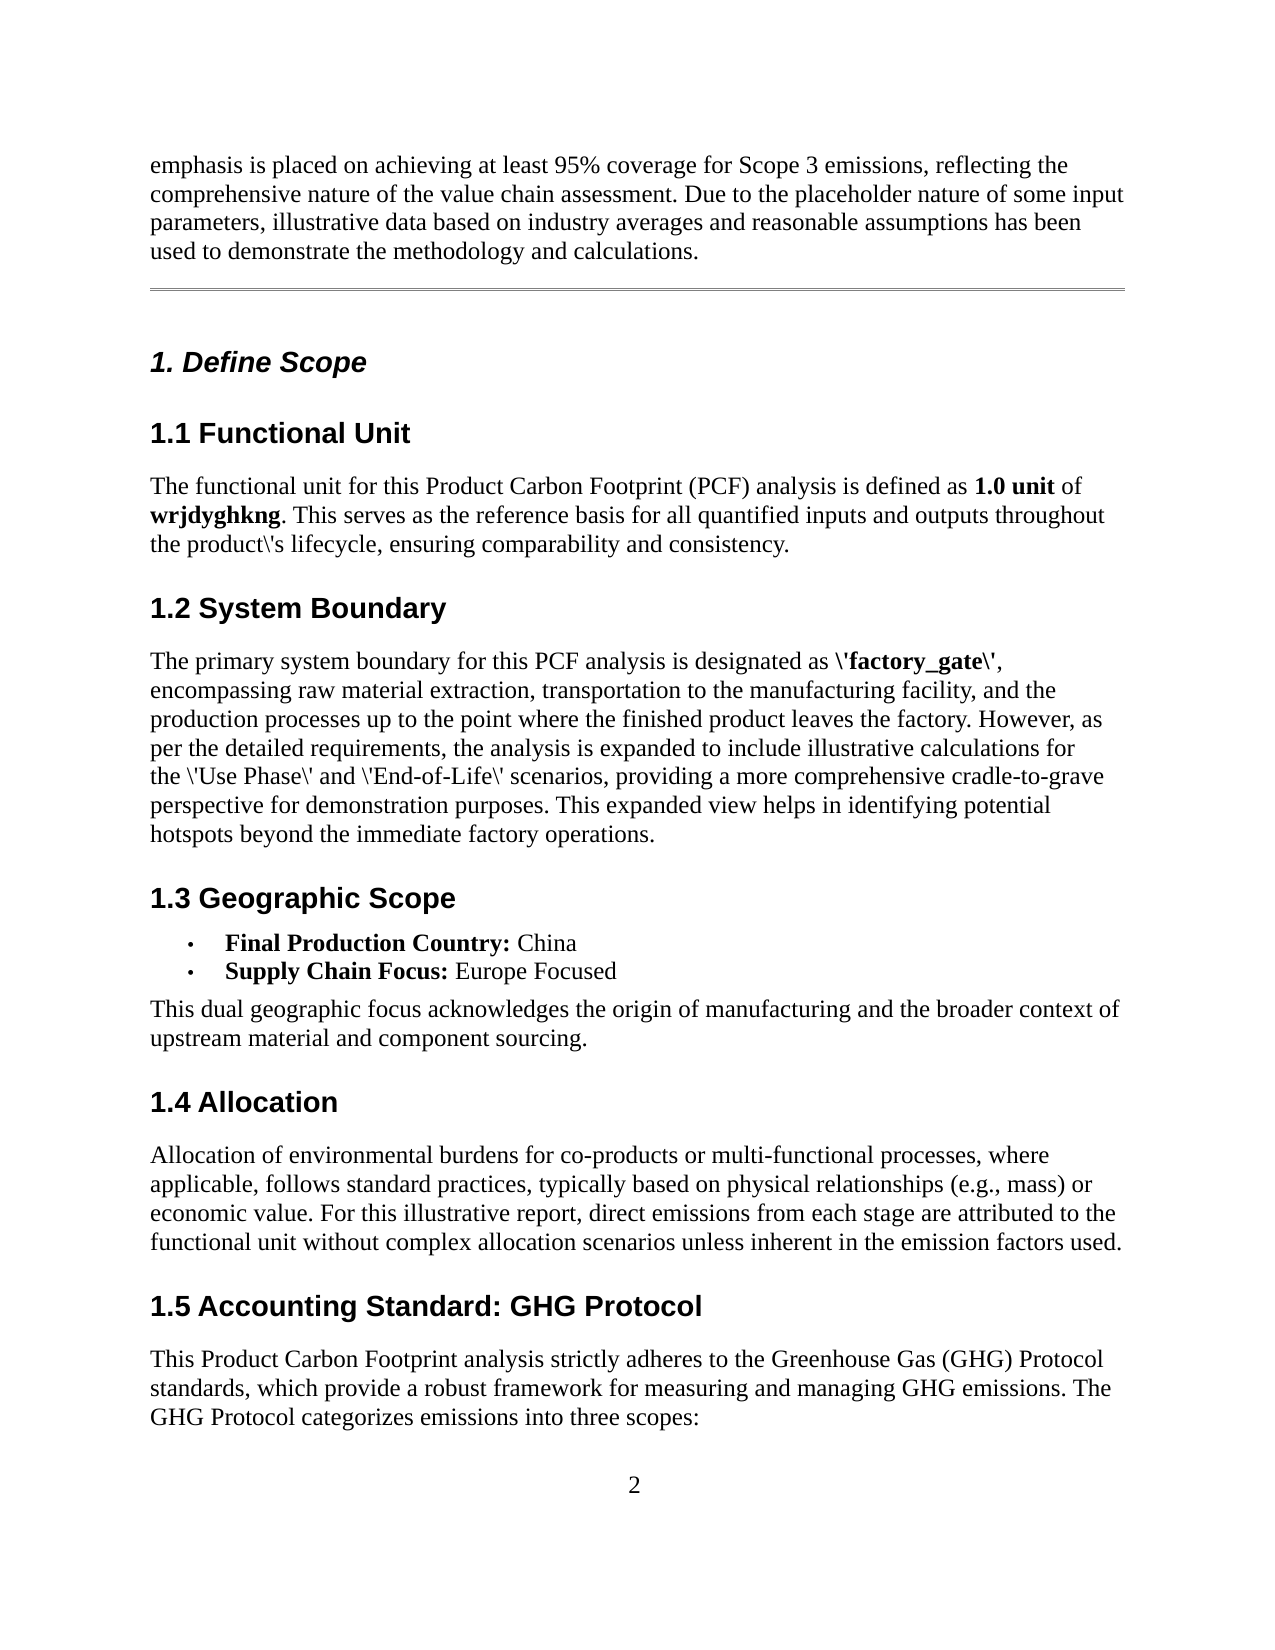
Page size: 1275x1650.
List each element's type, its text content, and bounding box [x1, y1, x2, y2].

list Supply Chain Focus: Europe Focused [187, 956, 1125, 985]
text The functional unit for this Product Carbon Footprint (PCF) analysis is defined as 1.0 unit of wrjdyghkng. This serves as the reference basis for all quantified inputs and outputs throughout the product\'s lifecycle, ensuring comparability and consistency. [150, 471, 1125, 557]
list Final Production Country: China [187, 928, 1125, 956]
subtitle 1. Define Scope [150, 345, 1125, 379]
text The primary system boundary for this PCF analysis is designated as \'factory_gate\', encompassing raw material extraction, transportation to the manufacturing facility, and the production processes up to the point where the finished product leaves the factory. However, as per the detailed requirements, the analysis is expanded to include illustrative calculations for the \'Use Phase\' and \'End-of-Life\' scenarios, providing a more comprehensive cradle-to-grave perspective for demonstration purposes. This expanded view helps in identifying potential hotspots beyond the immediate factory operations. [150, 646, 1125, 848]
text This dual geographic focus acknowledges the origin of manufacturing and the broader context of upstream material and component sourcing. [150, 994, 1125, 1052]
subtitle 1.5 Accounting Standard: GHG Protocol [150, 1289, 1125, 1323]
subtitle 1.3 Geographic Scope [150, 882, 1125, 915]
subtitle 1.2 System Boundary [150, 591, 1125, 625]
text This Product Carbon Footprint analysis strictly adheres to the Greenhouse Gas (GHG) Protocol standards, which provide a robust framework for measuring and managing GHG emissions. The GHG Protocol categorizes emissions into three scopes: [150, 1344, 1125, 1431]
subtitle 1.4 Allocation [150, 1086, 1125, 1119]
text Allocation of environmental burdens for co-products or multi-functional processes, where applicable, follows standard practices, typically based on physical relationships (e.g., mass) or economic value. For this illustrative report, direct emissions from each stage are attributed to the functional unit without complex allocation scenarios unless inherent in the emission factors used. [150, 1141, 1125, 1256]
subtitle 1.1 Functional Unit [150, 416, 1125, 450]
text emphasis is placed on achieving at least 95% coverage for Scope 3 emissions, reflecting the comprehensive nature of the value chain assessment. Due to the placeholder nature of some input parameters, illustrative data based on industry averages and reasonable assumptions has been used to demonstrate the methodology and calculations. [150, 150, 1125, 265]
